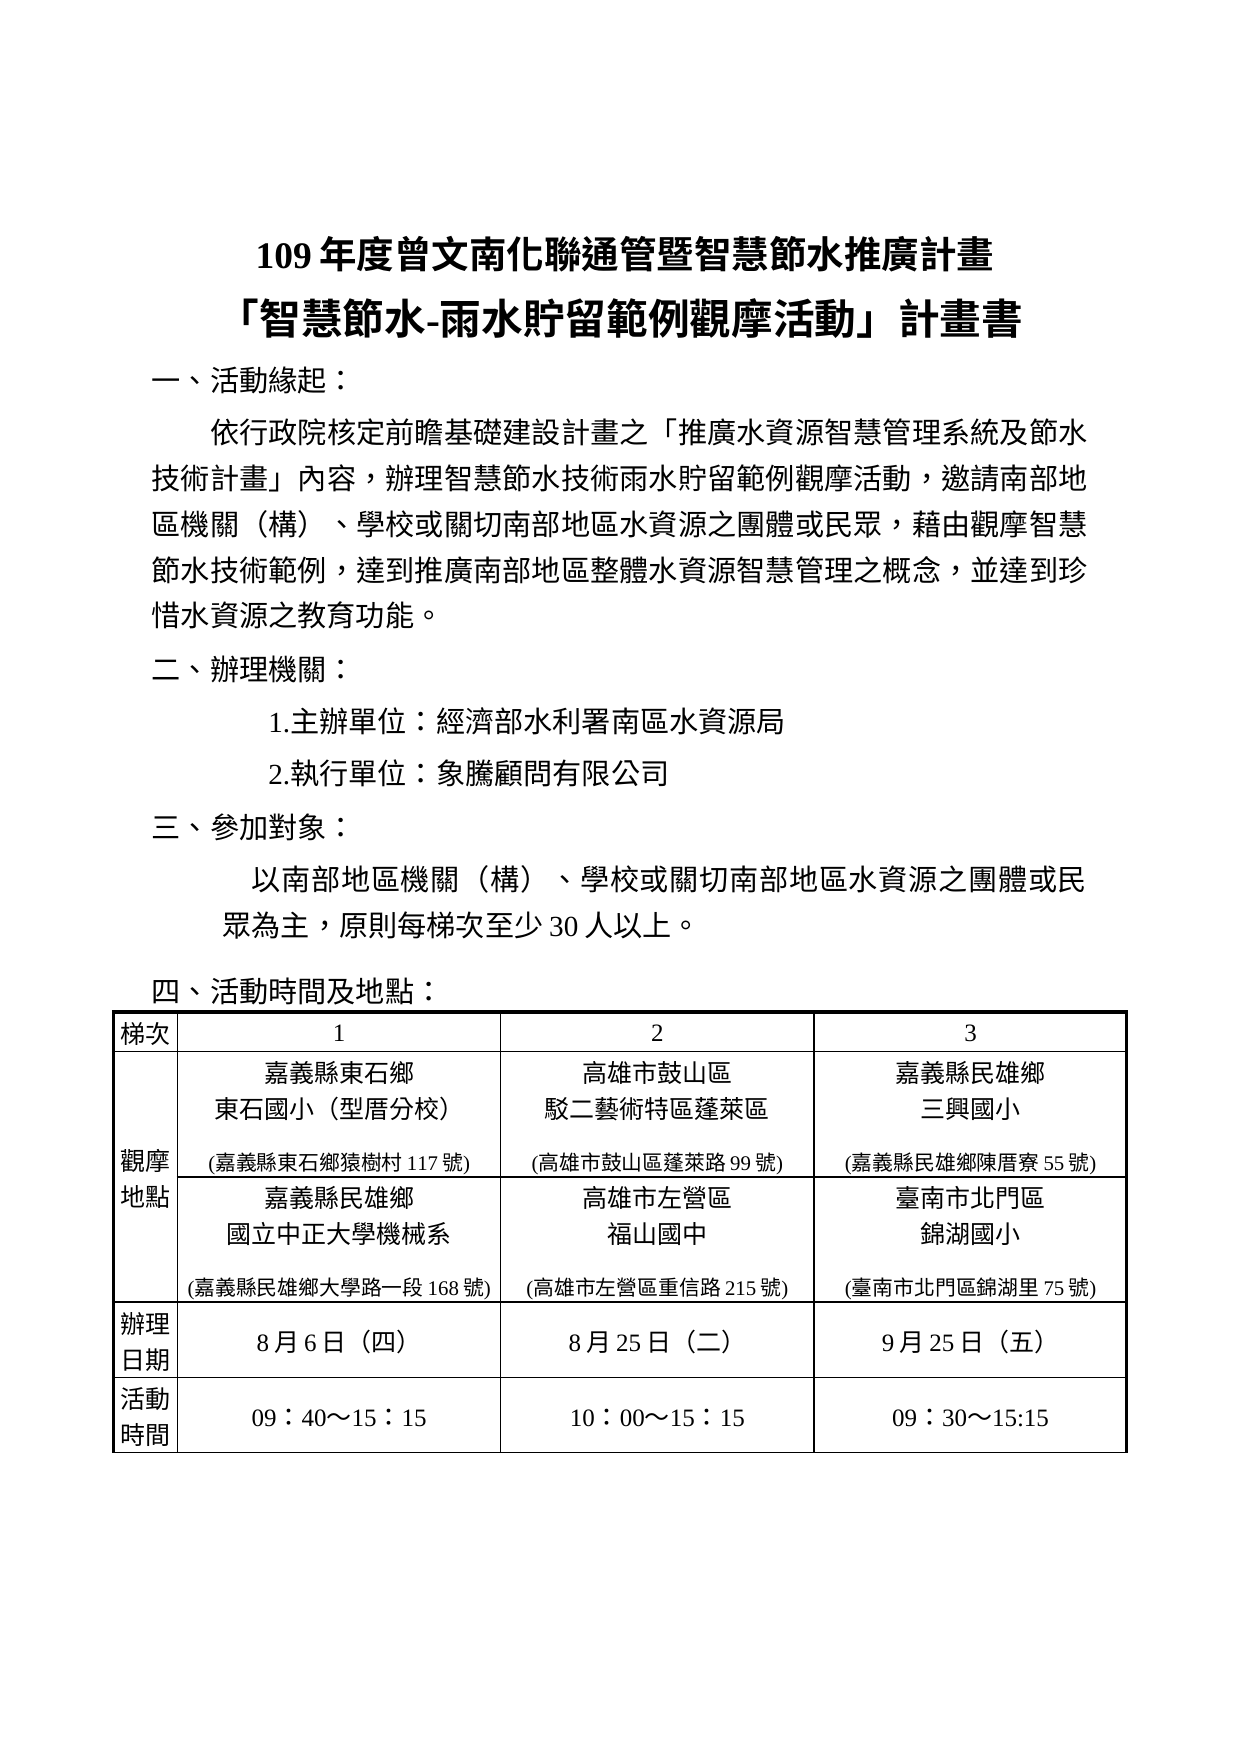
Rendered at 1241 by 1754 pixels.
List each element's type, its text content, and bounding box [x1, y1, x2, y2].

text 2.執行單位：象騰顧問有限公司 [268, 747, 1089, 793]
table_cell 臺南市北門區 錦湖國小 (臺南市北門區錦湖里75號) [815, 1178, 1125, 1301]
table_cell 9月25日（五） [815, 1303, 1125, 1377]
text 一、活動緣起： [151, 354, 1089, 400]
subtitle 「智慧節水-雨水貯留範例觀摩活動」計畫書 [151, 286, 1089, 346]
table_cell 09：30～15:15 [815, 1378, 1125, 1452]
text 四、活動時間及地點： [151, 964, 1089, 1010]
text 二、辦理機關： [151, 643, 1089, 689]
subtitle 109年度曾文南化聯通管暨智慧節水推廣計畫 [151, 225, 1089, 279]
table_cell 10：00～15：15 [501, 1378, 813, 1452]
table_cell 8月6日（四） [178, 1303, 500, 1377]
table_header 梯次 [115, 1014, 177, 1051]
table_cell 嘉義縣民雄鄉 三興國小 (嘉義縣民雄鄉陳厝寮55號) [815, 1052, 1125, 1176]
table_cell 8月25日（二） [501, 1303, 813, 1377]
table_header 2 [501, 1014, 813, 1051]
table_cell 觀摩 地點 [115, 1052, 177, 1301]
table_cell 嘉義縣東石鄉 東石國小（型厝分校） (嘉義縣東石鄉猿樹村117號) [178, 1052, 500, 1176]
table_header 1 [178, 1014, 500, 1051]
text 以南部地區機關（構）、學校或關切南部地區水資源之團體或民眾為主，原則每梯次至少30人以上。 [210, 853, 1089, 945]
table_cell 嘉義縣民雄鄉 國立中正大學機械系 (嘉義縣民雄鄉大學路一段168號) [178, 1178, 500, 1301]
table_cell 09：40～15：15 [178, 1378, 500, 1452]
text 依行政院核定前瞻基礎建設計畫之「推廣水資源智慧管理系統及節水技術計畫」內容，辦理智慧節水技術雨水貯留範例觀摩活動，邀請南部地區機關（構）、學校或關切南部地區水資源之團體或民眾，藉由觀摩智慧節水技術範例，達到推廣南部地區整體水資源智慧管理之概念，並達到珍惜水資源之教育功能。 [151, 406, 1089, 635]
text 1.主辦單位：經濟部水利署南區水資源局 [268, 695, 1089, 741]
table_cell 高雄市左營區 福山國中 (高雄市左營區重信路215號) [501, 1178, 813, 1301]
text 三、參加對象： [151, 801, 1089, 847]
table_cell 辦理 日期 [115, 1303, 177, 1377]
table_cell 高雄市鼓山區 駁二藝術特區蓬萊區 (高雄市鼓山區蓬萊路99號) [501, 1052, 813, 1176]
table_header 3 [815, 1014, 1125, 1051]
table_cell 活動 時間 [115, 1378, 177, 1452]
